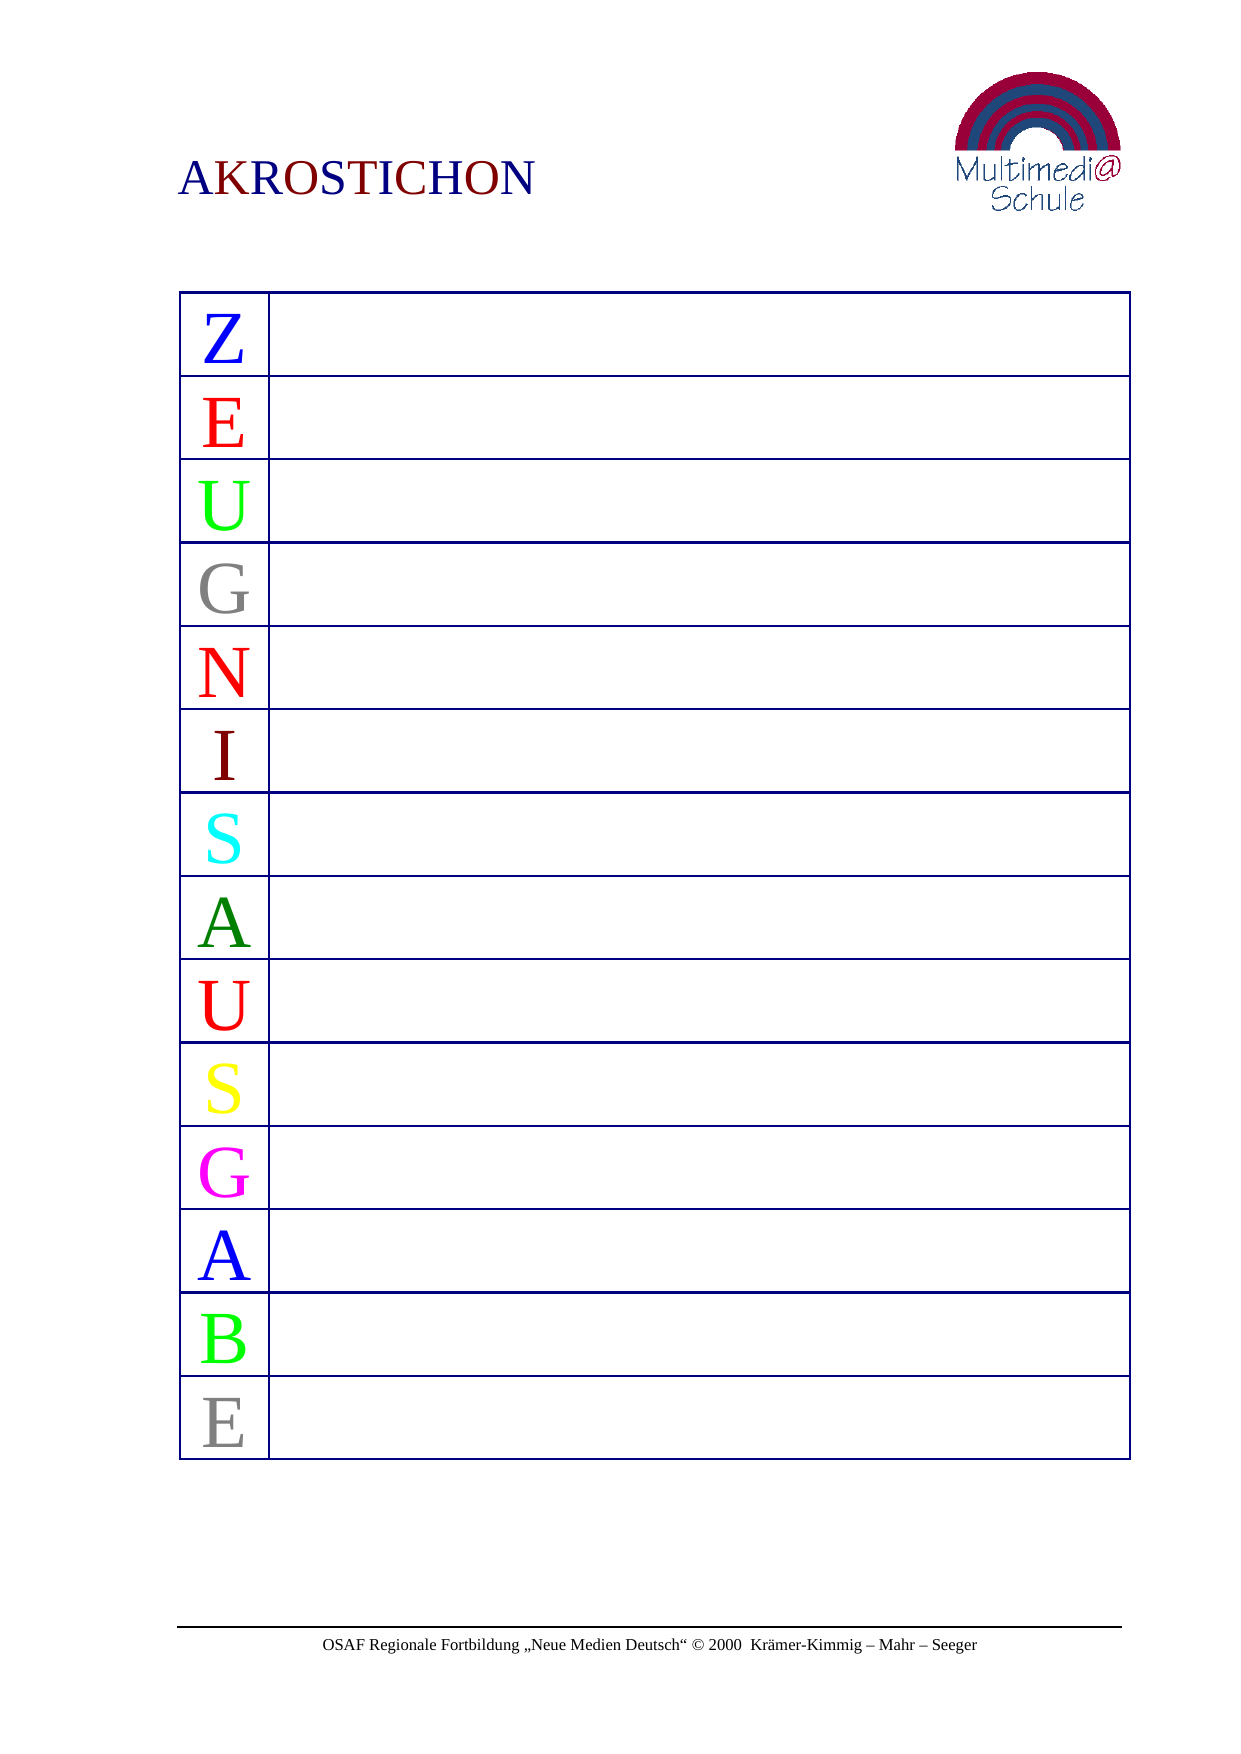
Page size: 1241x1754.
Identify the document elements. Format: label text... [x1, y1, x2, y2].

table_cell [270, 1210, 1129, 1291]
text AKROSTICHON [177, 148, 922, 205]
table_header Z [181, 294, 268, 375]
table_cell [270, 1377, 1129, 1458]
table_cell [270, 1294, 1129, 1375]
table_cell U [181, 460, 268, 541]
table_cell S [181, 794, 268, 875]
table_cell A [181, 877, 268, 958]
table_cell G [181, 544, 268, 625]
table_cell [270, 710, 1129, 791]
table_cell I [181, 710, 268, 791]
table_cell [270, 1127, 1129, 1208]
table_cell B [181, 1294, 268, 1375]
picture [922, 72, 1153, 227]
table_cell [270, 460, 1129, 541]
table_header [270, 294, 1129, 375]
table_cell [270, 877, 1129, 958]
table_cell [270, 794, 1129, 875]
table_cell U [181, 960, 268, 1041]
table_cell E [181, 377, 268, 458]
table_cell [270, 960, 1129, 1041]
table_cell [270, 1044, 1129, 1125]
table_cell N [181, 627, 268, 708]
table_cell A [181, 1210, 268, 1291]
table_cell G [181, 1127, 268, 1208]
table_cell [270, 544, 1129, 625]
table_cell S [181, 1044, 268, 1125]
table_cell E [181, 1377, 268, 1458]
table_cell [270, 377, 1129, 458]
table_cell [270, 627, 1129, 708]
